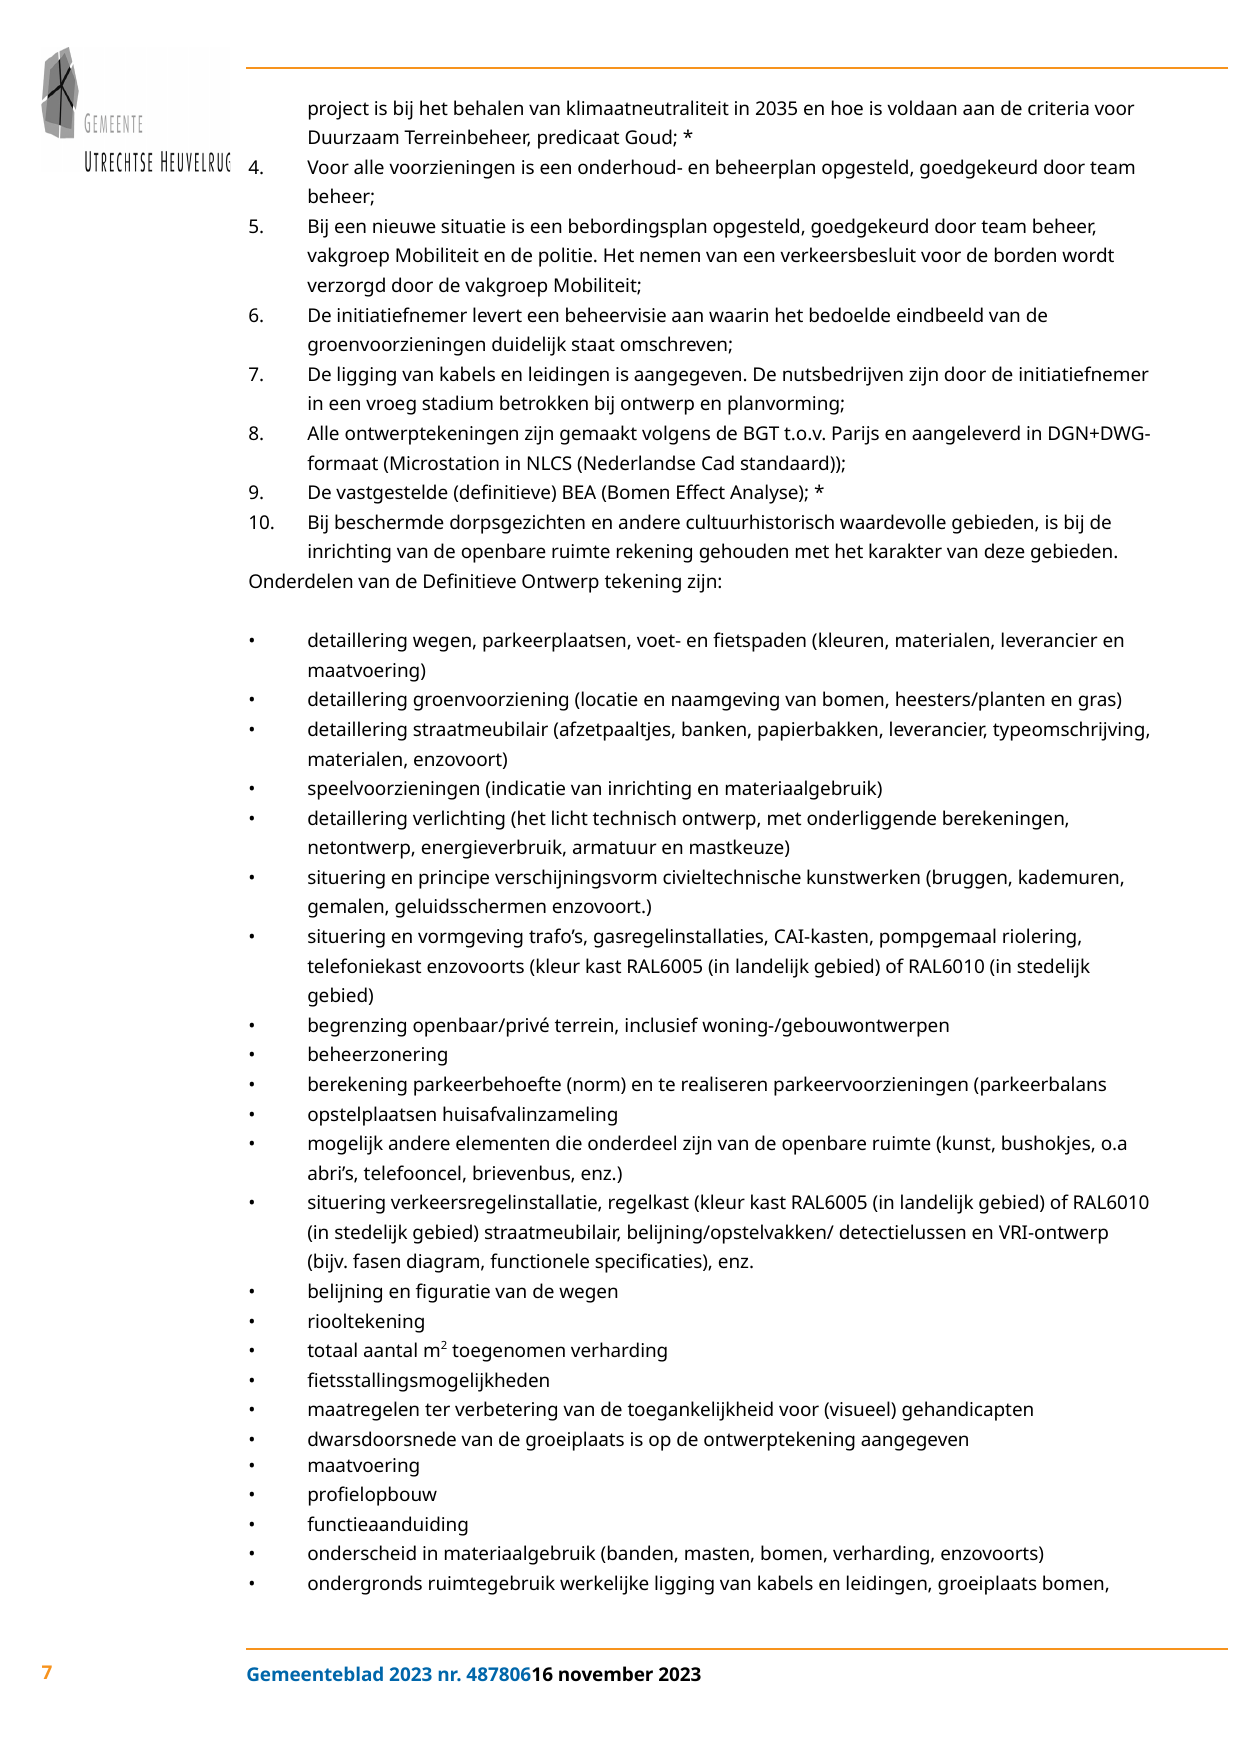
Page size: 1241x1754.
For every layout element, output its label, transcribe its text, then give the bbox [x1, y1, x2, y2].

list project is bij het behalen van klimaatneutraliteit in 2035 en hoe is voldaan aan de criteria voor Duurzaam Terreinbeheer, predicaat Goud; * [248, 95, 1152, 150]
list De initiatiefnemer levert een beheervisie aan waarin het bedoelde eindbeeld van de groenvoorzieningen duidelijk staat omschreven; [248, 302, 1152, 357]
list De vastgestelde (definitieve) BEA (Bomen Effect Analyse); * [248, 479, 1152, 505]
picture [41, 47, 231, 172]
list Voor alle voorzieningen is een onderhoud- en beheerplan opgesteld, goedgekeurd door team beheer; [248, 154, 1152, 209]
text Onderdelen van de Definitieve Ontwerp tekening zijn: [248, 568, 1152, 594]
table_header detaillering wegen, parkeerplaatsen, voet- en fietspaden (kleuren, materialen, leverancier en maatvoering) detaillering groenvoorziening (locatie en naamgeving van bomen, heesters/planten en gras) detaillering straatmeubilair (afzetpaaltjes, banken, papierbakken, leverancier, typeomschrijving, materialen, enzovoort) speelvoorzieningen (indicatie van inrichting en materiaalgebruik) detaillering verlichting (het licht technisch ontwerp, met onderliggende berekeningen, netontwerp, energieverbruik, armatuur en mastkeuze) situering en principe verschijningsvorm civieltechnische kunstwerken (bruggen, kademuren, gemalen, geluidsschermen enzovoort.) situering en vormgeving trafo’s, gasregelinstallaties, CAI-kasten, pompgemaal riolering, telefoniekast enzovoorts (kleur kast RAL6005 (in landelijk gebied) of RAL6010 (in stedelijk gebied) begrenzing openbaar/privé terrein, inclusief woning-/gebouwontwerpen beheerzonering berekening parkeerbehoefte (norm) en te realiseren parkeervoorzieningen (parkeerbalans opstelplaatsen huisafvalinzameling mogelijk andere elementen die onderdeel zijn van de openbare ruimte (kunst, bushokjes, o.a abri’s, telefooncel, brievenbus, enz.) situering verkeersregelinstallatie, regelkast (kleur kast RAL6005 (in landelijk gebied) of RAL6010 (in stedelijk gebied) straatmeubilair, belijning/opstelvakken/ detectielussen en VRI-ontwerp (bijv. fasen diagram, functionele specificaties), enz. belijning en figuratie van de wegen riooltekening totaal aantal m2 toegenomen verharding fietsstallingsmogelijkheden maatregelen ter verbetering van de toegankelijkheid voor (visueel) gehandicapten dwarsdoorsnede van de groeiplaats is op de ontwerptekening aangegeven [248, 628, 1152, 1452]
list Alle ontwerptekeningen zijn gemaakt volgens de BGT t.o.v. Parijs en aangeleverd in DGN+DWG-formaat (Microstation in NLCS (Nederlandse Cad standaard)); [248, 420, 1152, 476]
table_cell Onderdelen van de details en profielen zijn: maatvoering profielopbouw functieaanduiding onderscheid in materiaalgebruik (banden, masten, bomen, verharding, enzovoorts) ondergronds ruimtegebruik werkelijke ligging van kabels en leidingen, groeiplaats bomen, riolering, enzovoorts minimaal 1 profiel op het punt waar het riool de minste dekking heeft [248, 1452, 1152, 1596]
list Bij beschermde dorpsgezichten en andere cultuurhistorisch waardevolle gebieden, is bij de inrichting van de openbare ruimte rekening gehouden met het karakter van deze gebieden. [248, 509, 1152, 564]
list Bij een nieuwe situatie is een bebordingsplan opgesteld, goedgekeurd door team beheer, vakgroep Mobiliteit en de politie. Het nemen van een verkeersbesluit voor de borden wordt verzorgd door de vakgroep Mobiliteit; [248, 213, 1152, 298]
list De ligging van kabels en leidingen is aangegeven. De nutsbedrijven zijn door de initiatiefnemer in een vroeg stadium betrokken bij ontwerp en planvorming; [248, 361, 1152, 416]
